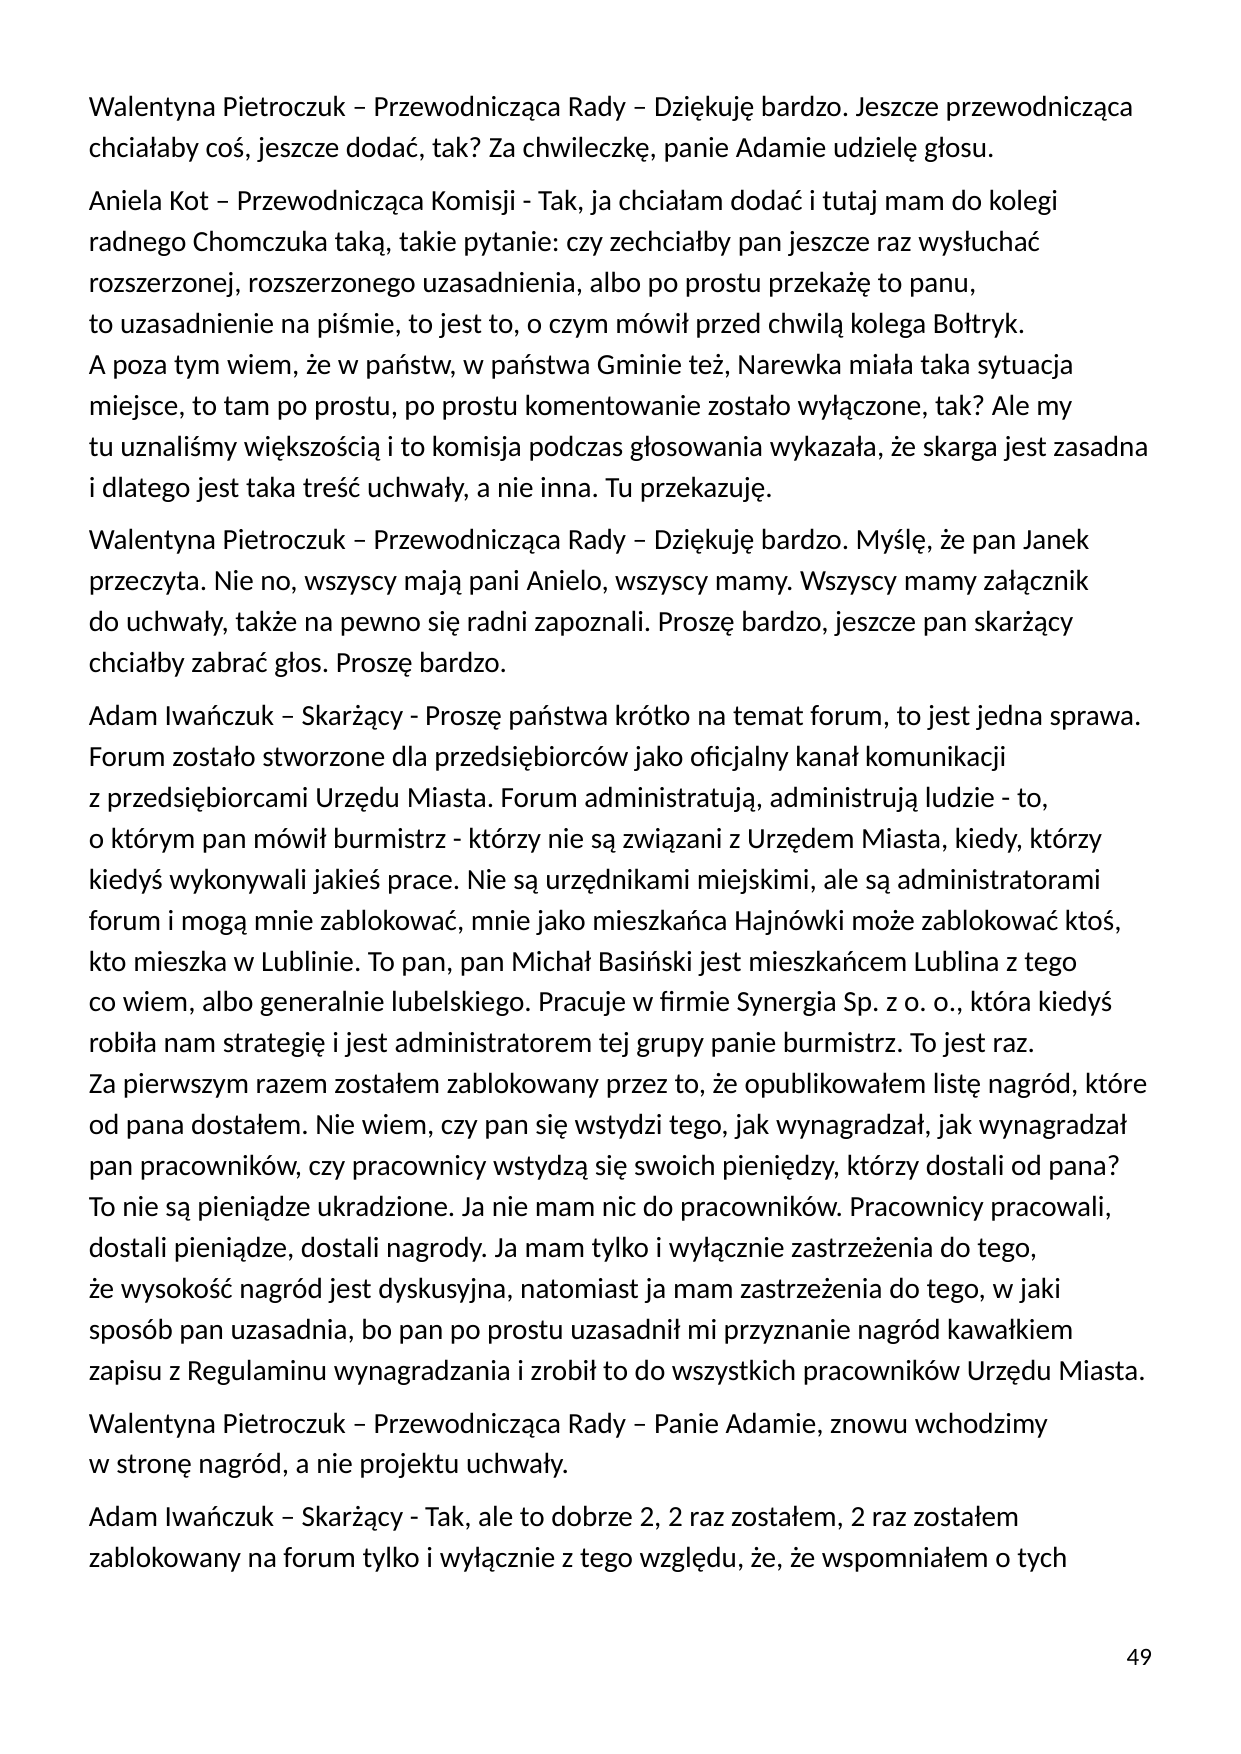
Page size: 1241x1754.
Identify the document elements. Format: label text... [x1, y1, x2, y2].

text Walentyna Pietroczuk – Przewodnicząca Rady – Dziękuję bardzo. Myślę, że pan Janek przeczyta. Nie no, wszyscy mają pani Anielo, wszyscy mamy. Wszyscy mamy załącznik do uchwały, także na pewno się radni zapoznali. Proszę bardzo, jeszcze pan skarżący chciałby zabrać głos. Proszę bardzo. [88, 521, 1152, 680]
text Adam Iwańczuk – Skarżący - Proszę państwa krótko na temat forum, to jest jedna sprawa. Forum zostało stworzone dla przedsiębiorców jako oficjalny kanał komunikacji z przedsiębiorcami Urzędu Miasta. Forum administratują, administrują ludzie - to, o którym pan mówił burmistrz - którzy nie są związani z Urzędem Miasta, kiedy, którzy kiedyś wykonywali jakieś prace. Nie są urzędnikami miejskimi, ale są administratorami forum i mogą mnie zablokować, mnie jako mieszkańca Hajnówki może zablokować ktoś, kto mieszka w Lublinie. To pan, pan Michał Basiński jest mieszkańcem Lublina z tego co wiem, albo generalnie lubelskiego. Pracuje w firmie Synergia Sp. z o. o., która kiedyś robiła nam strategię i jest administratorem tej grupy panie burmistrz. To jest raz. Za pierwszym razem zostałem zablokowany przez to, że opublikowałem listę nagród, które od pana dostałem. Nie wiem, czy pan się wstydzi tego, jak wynagradzał, jak wynagradzał pan pracowników, czy pracownicy wstydzą się swoich pieniędzy, którzy dostali od pana? To nie są pieniądze ukradzione. Ja nie mam nic do pracowników. Pracownicy pracowali, dostali pieniądze, dostali nagrody. Ja mam tylko i wyłącznie zastrzeżenia do tego, że wysokość nagród jest dyskusyjna, natomiast ja mam zastrzeżenia do tego, w jaki sposób pan uzasadnia, bo pan po prostu uzasadnił mi przyznanie nagród kawałkiem zapisu z Regulaminu wynagradzania i zrobił to do wszystkich pracowników Urzędu Miasta. [88, 697, 1152, 1388]
text Adam Iwańczuk – Skarżący - Tak, ale to dobrze 2, 2 raz zostałem, 2 raz zostałem zablokowany na forum tylko i wyłącznie z tego względu, że, że wspomniałem o tych [88, 1498, 1152, 1575]
text Walentyna Pietroczuk – Przewodnicząca Rady – Panie Adamie, znowu wchodzimy w stronę nagród, a nie projektu uchwały. [88, 1405, 1152, 1481]
text Aniela Kot – Przewodnicząca Komisji - Tak, ja chciałam dodać i tutaj mam do kolegi radnego Chomczuka taką, takie pytanie: czy zechciałby pan jeszcze raz wysłuchać rozszerzonej, rozszerzonego uzasadnienia, albo po prostu przekażę to panu, to uzasadnienie na piśmie, to jest to, o czym mówił przed chwilą kolega Bołtryk. A poza tym wiem, że w państw, w państwa Gminie też, Narewka miała taka sytuacja miejsce, to tam po prostu, po prostu komentowanie zostało wyłączone, tak? Ale my tu uznaliśmy większością i to komisja podczas głosowania wykazała, że skarga jest zasadna i dlatego jest taka treść uchwały, a nie inna. Tu przekazuję. [88, 182, 1152, 504]
text Walentyna Pietroczuk – Przewodnicząca Rady – Dziękuję bardzo. Jeszcze przewodnicząca chciałaby coś, jeszcze dodać, tak? Za chwileczkę, panie Adamie udzielę głosu. [88, 88, 1152, 165]
